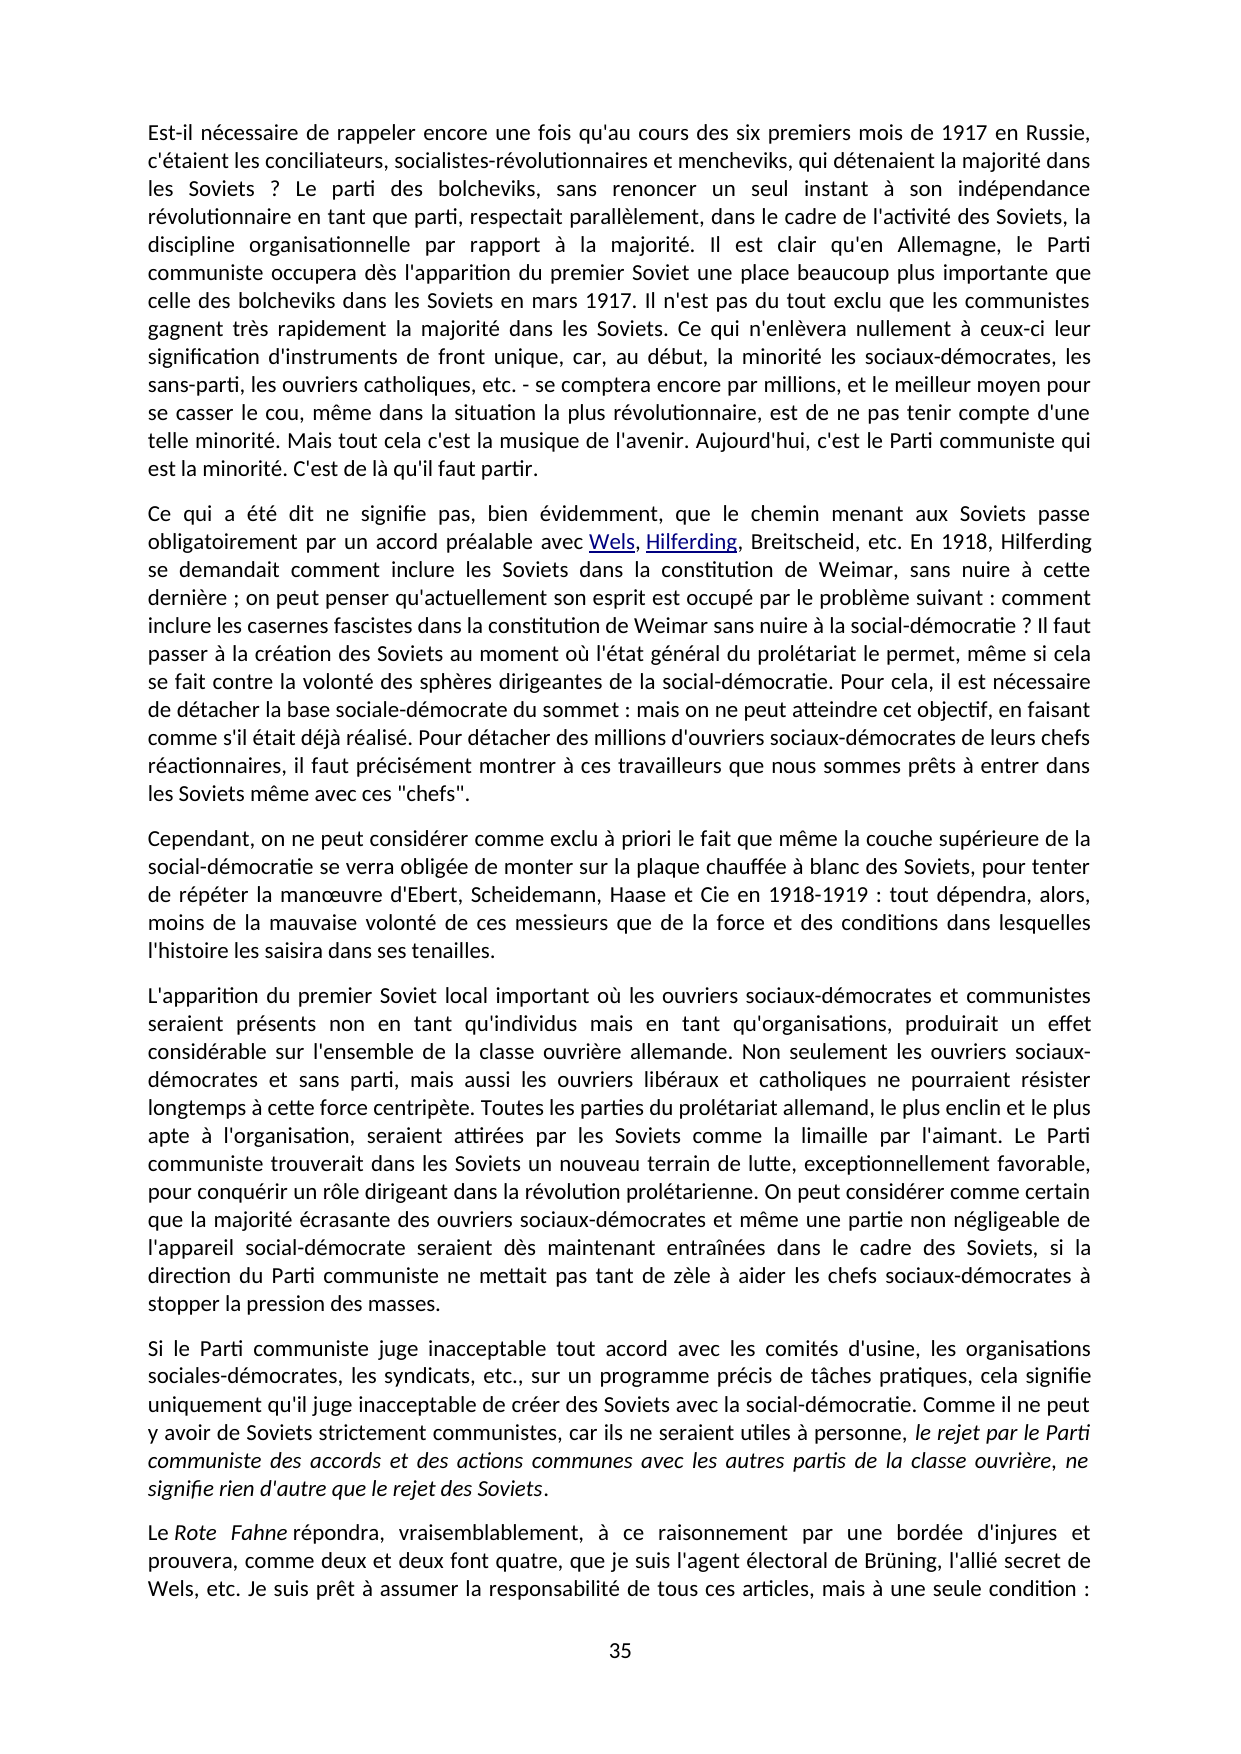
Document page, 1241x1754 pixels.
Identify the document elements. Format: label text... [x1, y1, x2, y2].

text Cependant, on ne peut considérer comme exclu à priori le fait que même la couche supérieure de la social-démocratie se verra obligée de monter sur la plaque chauffée à blanc des Soviets, pour tenter de répéter la manœuvre d'Ebert, Scheidemann, Haase et Cie en 1918-1919 : tout dépendra, alors, moins de la mauvaise volonté de ces messieurs que de la force et des conditions dans lesquelles l'histoire les saisira dans ses tenailles. [148, 824, 1093, 964]
text Le Rote Fahne répondra, vraisemblablement, à ce raisonnement par une bordée d'injures et prouvera, comme deux et deux font quatre, que je suis l'agent électoral de Brüning, l'allié secret de Wels, etc. Je suis prêt à assumer la responsabilité de tous ces articles, mais à une seule condition : [148, 1518, 1093, 1602]
text Ce qui a été dit ne signifie pas, bien évidemment, que le chemin menant aux Soviets passe obligatoirement par un accord préalable avec Wels, Hilferding, Breitscheid, etc. En 1918, Hilferding se demandait comment inclure les Soviets dans la constitution de Weimar, sans nuire à cette dernière ; on peut penser qu'actuellement son esprit est occupé par le problème suivant : comment inclure les casernes fascistes dans la constitution de Weimar sans nuire à la social-démocratie ? Il faut passer à la création des Soviets au moment où l'état général du prolétariat le permet, même si cela se fait contre la volonté des sphères dirigeantes de la social-démocratie. Pour cela, il est nécessaire de détacher la base sociale-démocrate du sommet : mais on ne peut atteindre cet objectif, en faisant comme s'il était déjà réalisé. Pour détacher des millions d'ouvriers sociaux-démocrates de leurs chefs réactionnaires, il faut précisément montrer à ces travailleurs que nous sommes prêts à entrer dans les Soviets même avec ces "chefs". [148, 499, 1093, 807]
text Est-il nécessaire de rappeler encore une fois qu'au cours des six premiers mois de 1917 en Russie, c'étaient les conciliateurs, socialistes-révolutionnaires et mencheviks, qui détenaient la majorité dans les Soviets ? Le parti des bolcheviks, sans renoncer un seul instant à son indépendance révolutionnaire en tant que parti, respectait parallèlement, dans le cadre de l'activité des Soviets, la discipline organisationnelle par rapport à la majorité. Il est clair qu'en Allemagne, le Parti communiste occupera dès l'apparition du premier Soviet une place beaucoup plus importante que celle des bolcheviks dans les Soviets en mars 1917. Il n'est pas du tout exclu que les communistes gagnent très rapidement la majorité dans les Soviets. Ce qui n'enlèvera nullement à ceux-ci leur signification d'instruments de front unique, car, au début, la minorité les sociaux-démocrates, les sans-parti, les ouvriers catholiques, etc. - se comptera encore par millions, et le meilleur moyen pour se casser le cou, même dans la situation la plus révolutionnaire, est de ne pas tenir compte d'une telle minorité. Mais tout cela c'est la musique de l'avenir. Aujourd'hui, c'est le Parti communiste qui est la minorité. C'est de là qu'il faut partir. [148, 118, 1093, 482]
text Si le Parti communiste juge inacceptable tout accord avec les comités d'usine, les organisations sociales-démocrates, les syndicats, etc., sur un programme précis de tâches pratiques, cela signifie uniquement qu'il juge inacceptable de créer des Soviets avec la social-démocratie. Comme il ne peut y avoir de Soviets strictement communistes, car ils ne seraient utiles à personne, le rejet par le Parti communiste des accords et des actions communes avec les autres partis de la classe ouvrière, ne signifie rien d'autre que le rejet des Soviets. [148, 1334, 1093, 1502]
text L'apparition du premier Soviet local important où les ouvriers sociaux-démocrates et communistes seraient présents non en tant qu'individus mais en tant qu'organisations, produirait un effet considérable sur l'ensemble de la classe ouvrière allemande. Non seulement les ouvriers sociaux-démocrates et sans parti, mais aussi les ouvriers libéraux et catholiques ne pourraient résister longtemps à cette force centripète. Toutes les parties du prolétariat allemand, le plus enclin et le plus apte à l'organisation, seraient attirées par les Soviets comme la limaille par l'aimant. Le Parti communiste trouverait dans les Soviets un nouveau terrain de lutte, exceptionnellement favorable, pour conquérir un rôle dirigeant dans la révolution prolétarienne. On peut considérer comme certain que la majorité écrasante des ouvriers sociaux-démocrates et même une partie non négligeable de l'appareil social-démocrate seraient dès maintenant entraînées dans le cadre des Soviets, si la direction du Parti communiste ne mettait pas tant de zèle à aider les chefs sociaux-démocrates à stopper la pression des masses. [148, 981, 1093, 1317]
